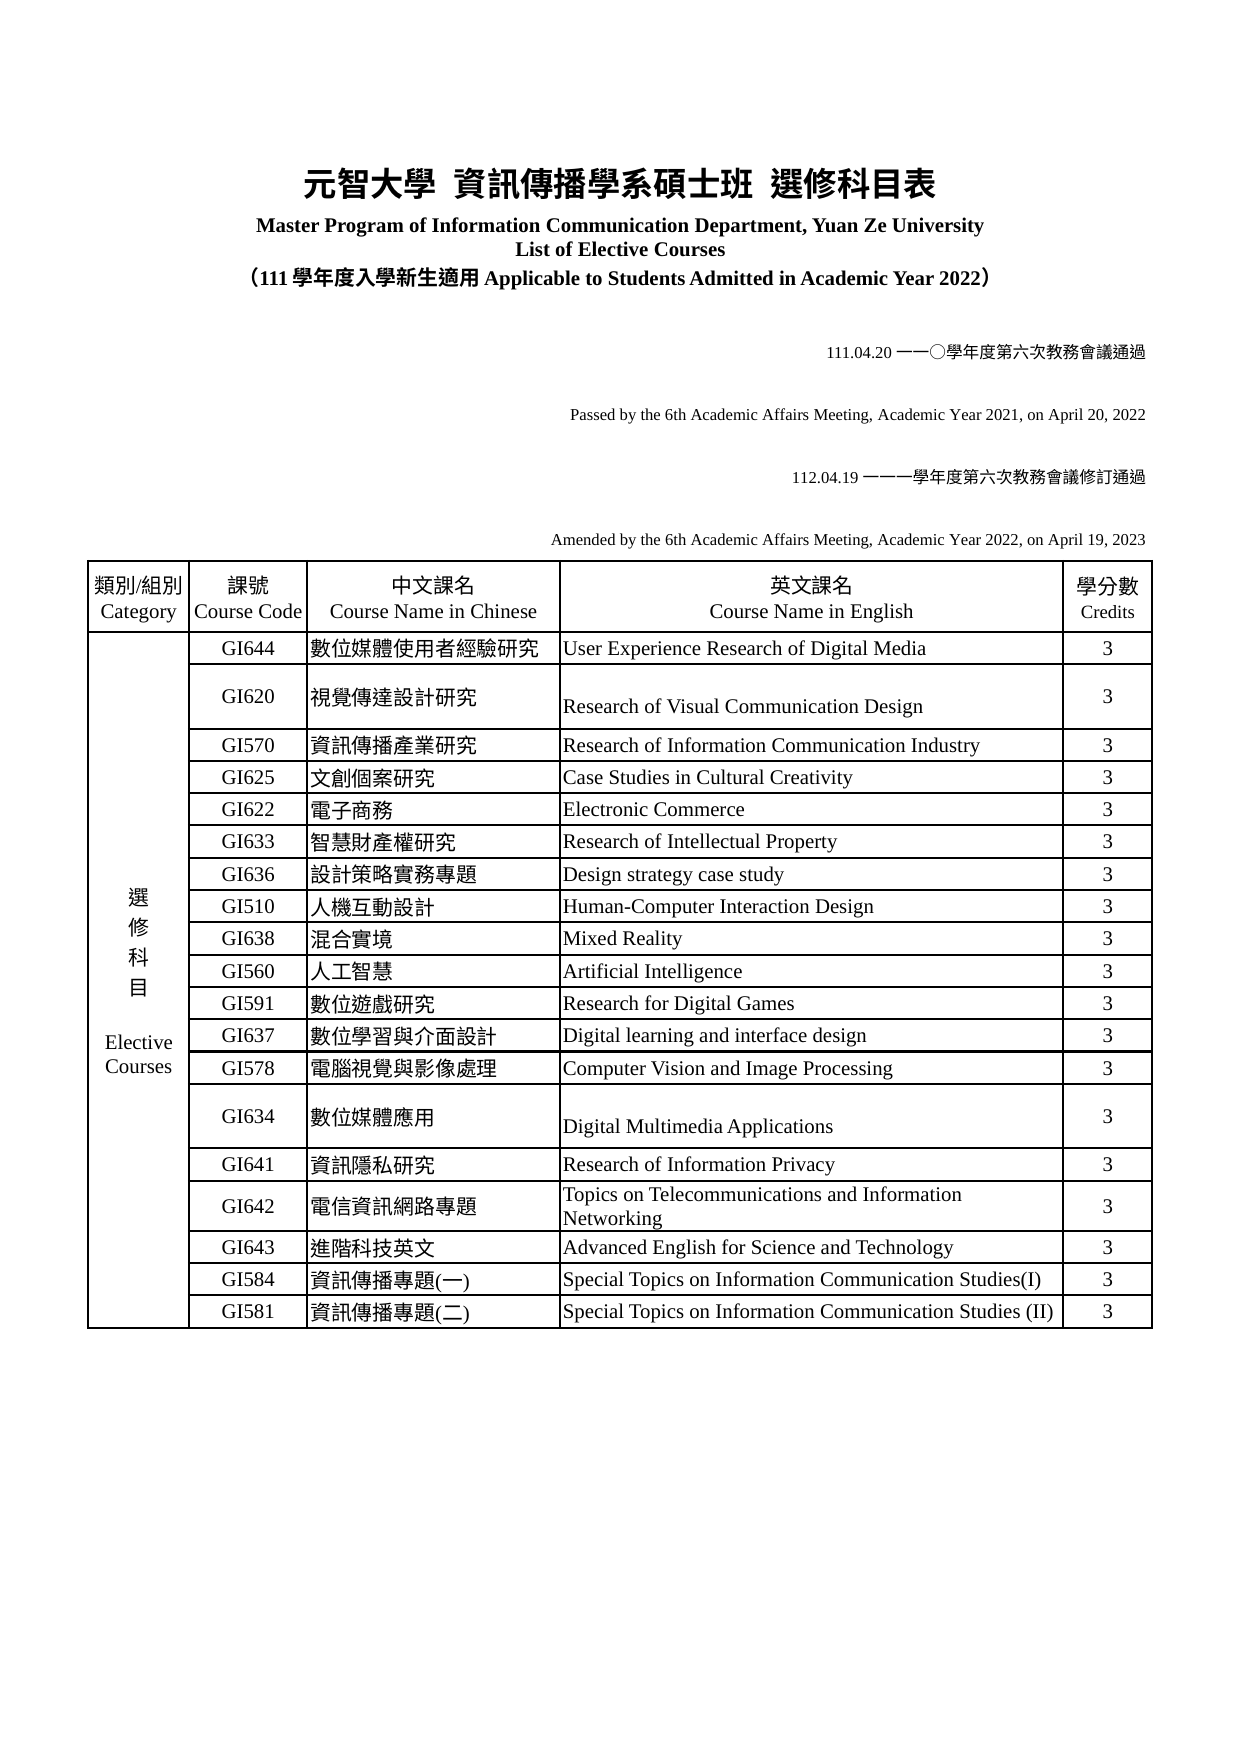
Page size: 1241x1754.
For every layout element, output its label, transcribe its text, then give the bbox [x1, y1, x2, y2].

table_cell Digital learning and interface design [561, 1020, 1062, 1050]
table_cell GI638 [190, 923, 306, 953]
table_cell 資訊傳播專題(二) [308, 1296, 559, 1327]
text 元智大學 資訊傳播學系碩士班 選修科目表 [112, 158, 1128, 206]
table_cell GI570 [190, 730, 306, 760]
table_cell 電腦視覺與影像處理 [308, 1053, 559, 1083]
table_cell 混合實境 [308, 923, 559, 953]
text List of Elective Courses [112, 237, 1128, 261]
table_cell 3 [1064, 1232, 1151, 1262]
table_cell Research for Digital Games [561, 988, 1062, 1018]
table_cell GI578 [190, 1053, 306, 1083]
table_cell Artificial Intelligence [561, 956, 1062, 986]
table_cell Mixed Reality [561, 923, 1062, 953]
table_cell 3 [1064, 988, 1151, 1018]
table_cell GI510 [190, 891, 306, 921]
table_cell GI641 [190, 1149, 306, 1179]
table_cell 進階科技英文 [308, 1232, 559, 1262]
table_cell GI637 [190, 1020, 306, 1050]
table_cell 文創個案研究 [308, 762, 559, 792]
table_cell GI642 [190, 1182, 306, 1230]
table_cell 電信資訊網路專題 [308, 1182, 559, 1230]
table_cell Computer Vision and Image Processing [561, 1053, 1062, 1083]
table_header 類別/組別 Category [89, 562, 188, 631]
table_cell 3 [1064, 762, 1151, 792]
table_cell 人工智慧 [308, 956, 559, 986]
table_header 課號 Course Code [190, 562, 306, 631]
table_cell 數位媒體使用者經驗研究 [308, 633, 559, 663]
table_cell 電子商務 [308, 794, 559, 824]
text Amended by the 6th Academic Affairs Meeting, Academic Year 2022, on April 19, 2023 [112, 497, 1146, 560]
table_cell GI560 [190, 956, 306, 986]
table_cell Design strategy case study [561, 859, 1062, 889]
table_header 中文課名 Course Name in Chinese [308, 562, 559, 631]
table_cell 3 [1064, 1182, 1151, 1230]
table_cell Special Topics on Information Communication Studies(I) [561, 1264, 1062, 1294]
table_cell 設計策略實務專題 [308, 859, 559, 889]
table_cell 3 [1064, 1264, 1151, 1294]
table_cell GI584 [190, 1264, 306, 1294]
table_cell 智慧財產權研究 [308, 826, 559, 857]
table_cell 3 [1064, 923, 1151, 953]
table_cell 資訊傳播專題(一) [308, 1264, 559, 1294]
text Master Program of Information Communication Department, Yuan Ze University [112, 213, 1128, 237]
table_cell 3 [1064, 1020, 1151, 1050]
text （111學年度入學新生適用Applicable to Students Admitted in Academic Year 2022） [112, 261, 1128, 291]
table_cell 數位遊戲研究 [308, 988, 559, 1018]
table_cell 人機互動設計 [308, 891, 559, 921]
table_cell Human-Computer Interaction Design [561, 891, 1062, 921]
table_cell Topics on Telecommunications and Information Networking [561, 1182, 1062, 1230]
table_cell 3 [1064, 1085, 1151, 1147]
table_header 英文課名 Course Name in English [561, 562, 1062, 631]
table_cell GI581 [190, 1296, 306, 1327]
table_cell Research of Visual Communication Design [561, 665, 1062, 727]
table_cell GI643 [190, 1232, 306, 1262]
table_cell GI622 [190, 794, 306, 824]
table_cell 3 [1064, 859, 1151, 889]
table_cell 3 [1064, 794, 1151, 824]
table_cell 數位媒體應用 [308, 1085, 559, 1147]
table_cell 3 [1064, 891, 1151, 921]
table_cell Case Studies in Cultural Creativity [561, 762, 1062, 792]
text Passed by the 6th Academic Affairs Meeting, Academic Year 2021, on April 20, 2022 [112, 372, 1146, 435]
table_cell User Experience Research of Digital Media [561, 633, 1062, 663]
table_cell GI591 [190, 988, 306, 1018]
table_cell 3 [1064, 1296, 1151, 1327]
table_cell 3 [1064, 1053, 1151, 1083]
table_cell GI634 [190, 1085, 306, 1147]
table_cell 3 [1064, 1149, 1151, 1179]
table_cell 視覺傳達設計研究 [308, 665, 559, 727]
table_cell 資訊傳播產業研究 [308, 730, 559, 760]
table_cell 資訊隱私研究 [308, 1149, 559, 1179]
table_cell 3 [1064, 665, 1151, 727]
table_cell GI644 [190, 633, 306, 663]
table_cell 3 [1064, 633, 1151, 663]
table_cell Digital Multimedia Applications [561, 1085, 1062, 1147]
table_header 學分數 Credits [1064, 562, 1151, 631]
table_cell GI636 [190, 859, 306, 889]
table_cell Research of Information Communication Industry [561, 730, 1062, 760]
text 111.04.20 一一○學年度第六次教務會議通過 [160, 310, 1146, 372]
table_cell Special Topics on Information Communication Studies (II) [561, 1296, 1062, 1327]
table_cell GI620 [190, 665, 306, 727]
table_cell 選 修 科 目 Elective Courses [89, 633, 188, 1327]
table_cell 數位學習與介面設計 [308, 1020, 559, 1050]
table_cell 3 [1064, 826, 1151, 857]
table_cell GI633 [190, 826, 306, 857]
table_cell Electronic Commerce [561, 794, 1062, 824]
table_cell Advanced English for Science and Technology [561, 1232, 1062, 1262]
table_cell 3 [1064, 730, 1151, 760]
table_cell Research of Information Privacy [561, 1149, 1062, 1179]
table_cell 3 [1064, 956, 1151, 986]
table_cell GI625 [190, 762, 306, 792]
table_cell Research of Intellectual Property [561, 826, 1062, 857]
text 112.04.19 一一一學年度第六次教務會議修訂通過 [112, 435, 1146, 497]
